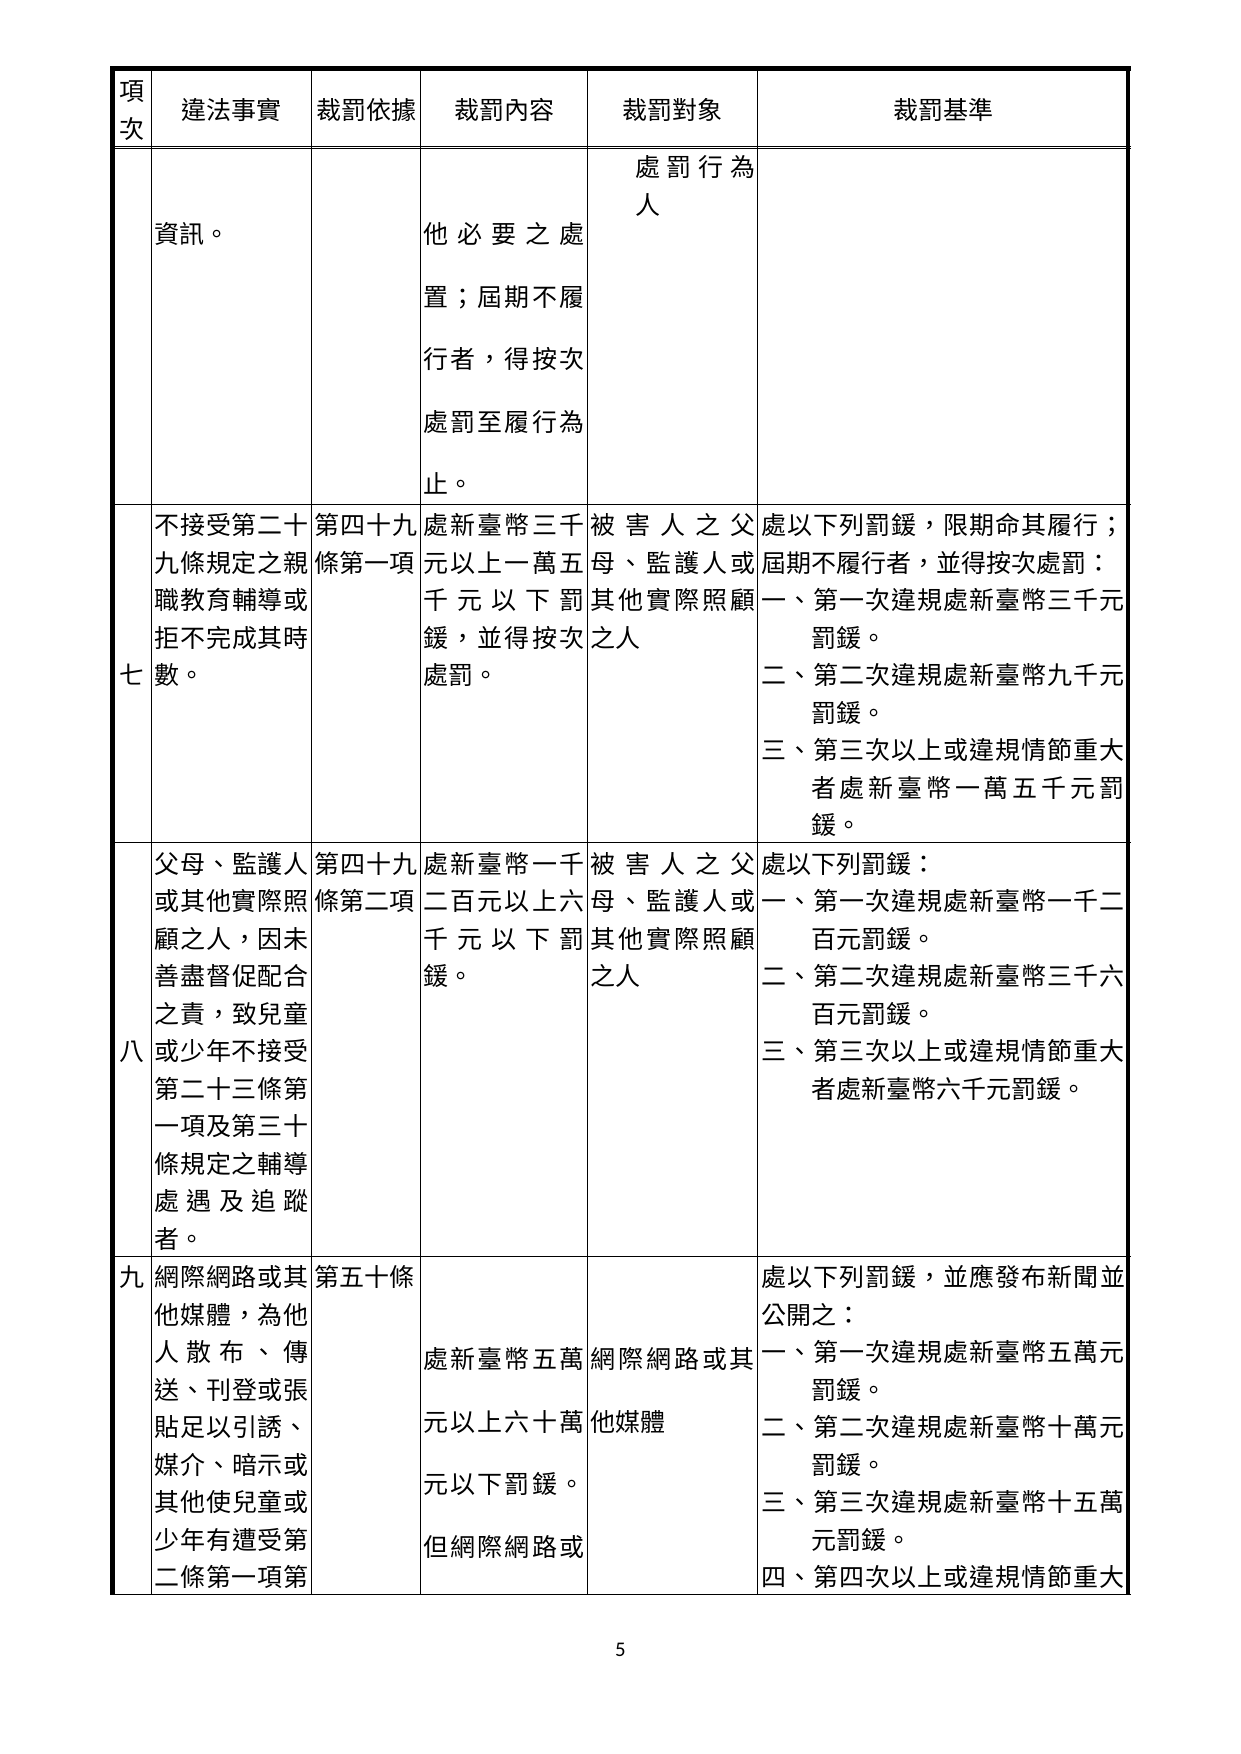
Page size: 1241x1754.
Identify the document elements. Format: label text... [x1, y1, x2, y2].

table_cell 資訊。 [152, 149, 311, 504]
table_cell 網際網路或其他媒體，為他人散布、傳送、刊登或張貼足以引誘、媒介、暗示或其他使兒童或少年有遭受第二條第一項第 [152, 1257, 311, 1594]
table_header 裁罰對象 [588, 71, 757, 146]
table_cell [312, 149, 420, 504]
table_cell 七 [115, 505, 151, 842]
table_cell 不接受第二十九條規定之親職教育輔導或拒不完成其時數。 [152, 505, 311, 842]
table_cell 八 [115, 843, 151, 1256]
table_cell 他必要之處置；屆期不履行者，得按次處罰至履行為止。 [421, 149, 587, 504]
table_header 裁罰基準 [758, 71, 1126, 146]
table_cell 被害人之父母、監護人或其他實際照顧之人 [588, 843, 757, 1256]
table_cell 處新臺幣五萬元以上六十萬元以下罰鍰。但網際網路或 [421, 1257, 587, 1594]
table_cell 處以下列罰鍰，限期命其履行；屆期不履行者，並得按次處罰： 一、第一次違規處新臺幣三千元罰鍰。 二、第二次違規處新臺幣九千元罰鍰。 三、第三次以上或違規情節重大者處新臺幣一萬五千元罰鍰。 [758, 505, 1126, 842]
table_cell 處新臺幣三千元以上一萬五千元以下罰鍰，並得按次處罰。 [421, 505, 587, 842]
table_header 項次 [115, 71, 151, 146]
table_cell [115, 149, 151, 504]
table_header 裁罰內容 [421, 71, 587, 146]
table_cell 第四十九條第一項 [312, 505, 420, 842]
table_cell 處新臺幣一千二百元以上六千元以下罰鍰。 [421, 843, 587, 1256]
table_cell 九 [115, 1257, 151, 1594]
table_cell 被害人之父母、監護人或其他實際照顧之人 [588, 505, 757, 842]
table_cell 第五十條 [312, 1257, 420, 1594]
table_header 裁罰依據 [312, 71, 420, 146]
table_cell 處以下列罰鍰： 一、第一次違規處新臺幣一千二百元罰鍰。 二、第二次違規處新臺幣三千六百元罰鍰。 三、第三次以上或違規情節重大者處新臺幣六千元罰鍰。 [758, 843, 1126, 1256]
table_header 違法事實 [152, 71, 311, 146]
table_cell 網際網路或其他媒體 [588, 1257, 757, 1594]
table_cell 父母、監護人或其他實際照顧之人，因未善盡督促配合之責，致兒童或少年不接受第二十三條第一項及第三十條規定之輔導處遇及追蹤者。 [152, 843, 311, 1256]
table_cell 第四十九條第二項 [312, 843, 420, 1256]
table_cell 處以下列罰鍰，並應發布新聞並公開之： 一、第一次違規處新臺幣五萬元罰鍰。 二、第二次違規處新臺幣十萬元罰鍰。 三、第三次違規處新臺幣十五萬元罰鍰。 四、第四次以上或違規情節重大 [758, 1257, 1126, 1594]
table_cell 處罰行為人 [588, 149, 757, 504]
table_cell [758, 149, 1126, 504]
